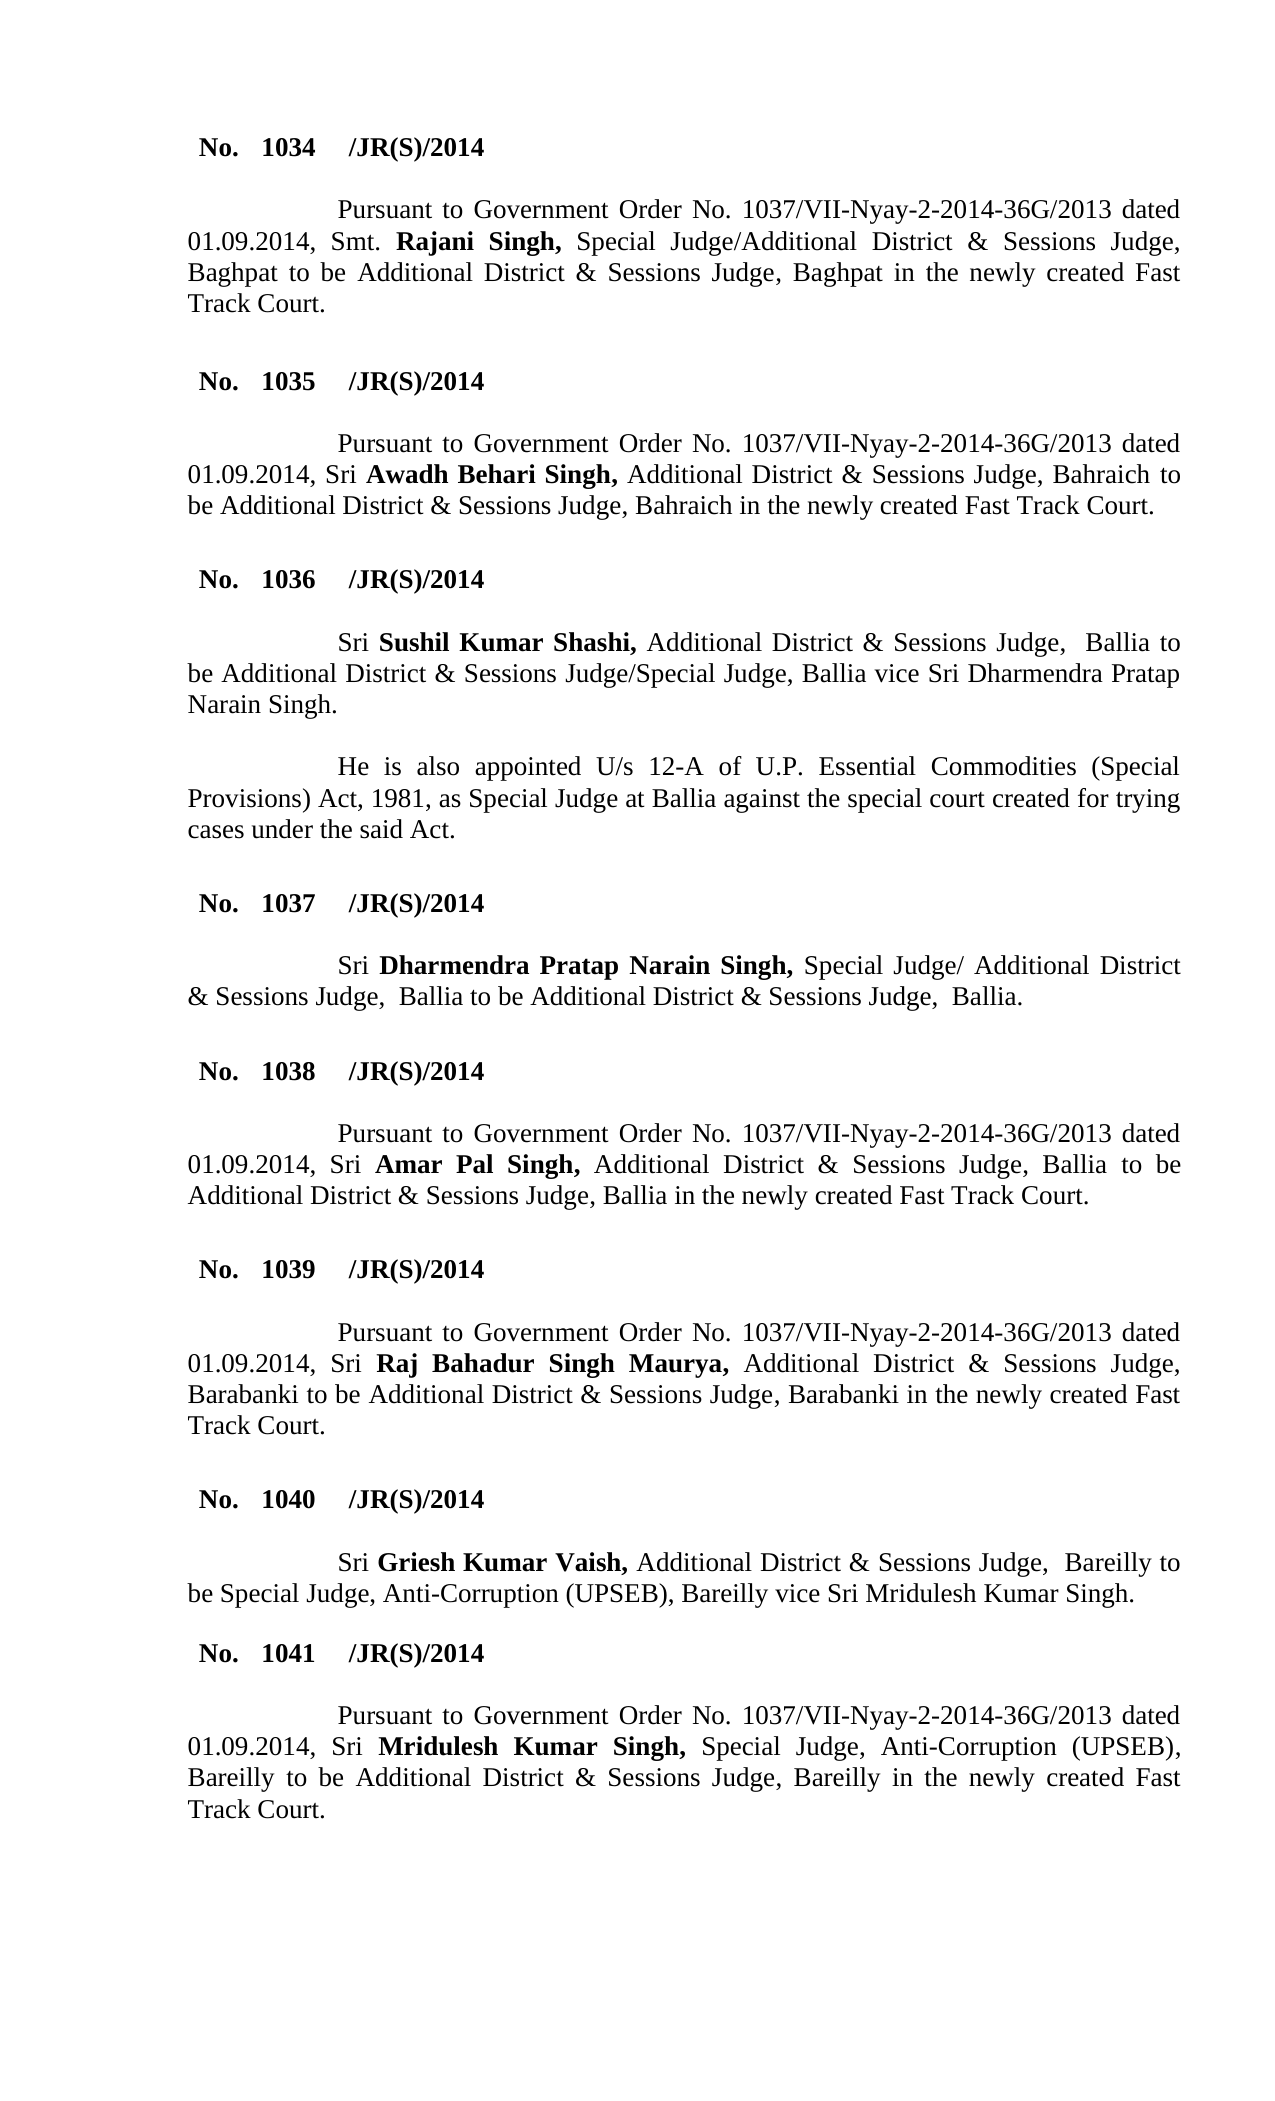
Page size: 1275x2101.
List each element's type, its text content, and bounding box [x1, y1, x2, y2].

table_header 1040 [250, 1484, 337, 1515]
table_header 1034 [250, 131, 337, 162]
table_header No. [188, 365, 250, 396]
table_header /JR(S)/2014 [338, 365, 737, 396]
table_header No. [188, 1484, 250, 1515]
text Sri Griesh Kumar Vaish, Additional District & Sessions Judge, Bareilly to be Special Judge, Anti-Corruption (UPSEB), Bareilly vice Sri Mridulesh Kumar Singh. [187, 1546, 1181, 1608]
table_header No. [188, 1254, 250, 1285]
table_header /JR(S)/2014 [338, 131, 737, 162]
text He is also appointed U/s 12-A of U.P. Essential Commodities (Special Provisions) Act, 1981, as Special Judge at Ballia against the special court created for trying cases under the said Act. [187, 751, 1181, 844]
table_header /JR(S)/2014 [338, 1055, 737, 1086]
table_header No. [188, 887, 250, 918]
table_header No. [188, 1637, 250, 1668]
table_header 1037 [250, 887, 337, 918]
text Sri Dharmendra Pratap Narain Singh, Special Judge/ Additional District & Sessions Judge, Ballia to be Additional District & Sessions Judge, Ballia. [187, 949, 1181, 1012]
table_header No. [188, 1055, 250, 1086]
table_header 1035 [250, 365, 337, 396]
table_header /JR(S)/2014 [338, 1484, 737, 1515]
text Sri Sushil Kumar Shashi, Additional District & Sessions Judge, Ballia to be Additional District & Sessions Judge/Special Judge, Ballia vice Sri Dharmendra Pratap Narain Singh. [187, 626, 1181, 719]
table_header 1041 [250, 1637, 337, 1668]
table_header No. [188, 564, 250, 595]
table_header /JR(S)/2014 [338, 1254, 737, 1285]
table_header No. [188, 131, 250, 162]
text Pursuant to Government Order No. 1037/VII-Nyay-2-2014-36G/2013 dated 01.09.2014, Sri Mridulesh Kumar Singh, Special Judge, Anti-Corruption (UPSEB), Bareilly to be Additional District & Sessions Judge, Bareilly in the newly created Fast Track Court. [187, 1699, 1181, 1824]
text Pursuant to Government Order No. 1037/VII-Nyay-2-2014-36G/2013 dated 01.09.2014, Sri Awadh Behari Singh, Additional District & Sessions Judge, Bahraich to be Additional District & Sessions Judge, Bahraich in the newly created Fast Track Court. [187, 427, 1181, 521]
text Pursuant to Government Order No. 1037/VII-Nyay-2-2014-36G/2013 dated 01.09.2014, Sri Amar Pal Singh, Additional District & Sessions Judge, Ballia to be Additional District & Sessions Judge, Ballia in the newly created Fast Track Court. [187, 1117, 1181, 1211]
table_header /JR(S)/2014 [338, 887, 737, 918]
table_header 1036 [250, 564, 337, 595]
table_header 1038 [250, 1055, 337, 1086]
text Pursuant to Government Order No. 1037/VII-Nyay-2-2014-36G/2013 dated 01.09.2014, Sri Raj Bahadur Singh Maurya, Additional District & Sessions Judge, Barabanki to be Additional District & Sessions Judge, Barabanki in the newly created Fast Track Court. [187, 1316, 1181, 1441]
text Pursuant to Government Order No. 1037/VII-Nyay-2-2014-36G/2013 dated 01.09.2014, Smt. Rajani Singh, Special Judge/Additional District & Sessions Judge, Baghpat to be Additional District & Sessions Judge, Baghpat in the newly created Fast Track Court. [187, 193, 1181, 318]
table_header /JR(S)/2014 [338, 564, 737, 595]
table_header 1039 [250, 1254, 337, 1285]
table_header /JR(S)/2014 [338, 1637, 737, 1668]
